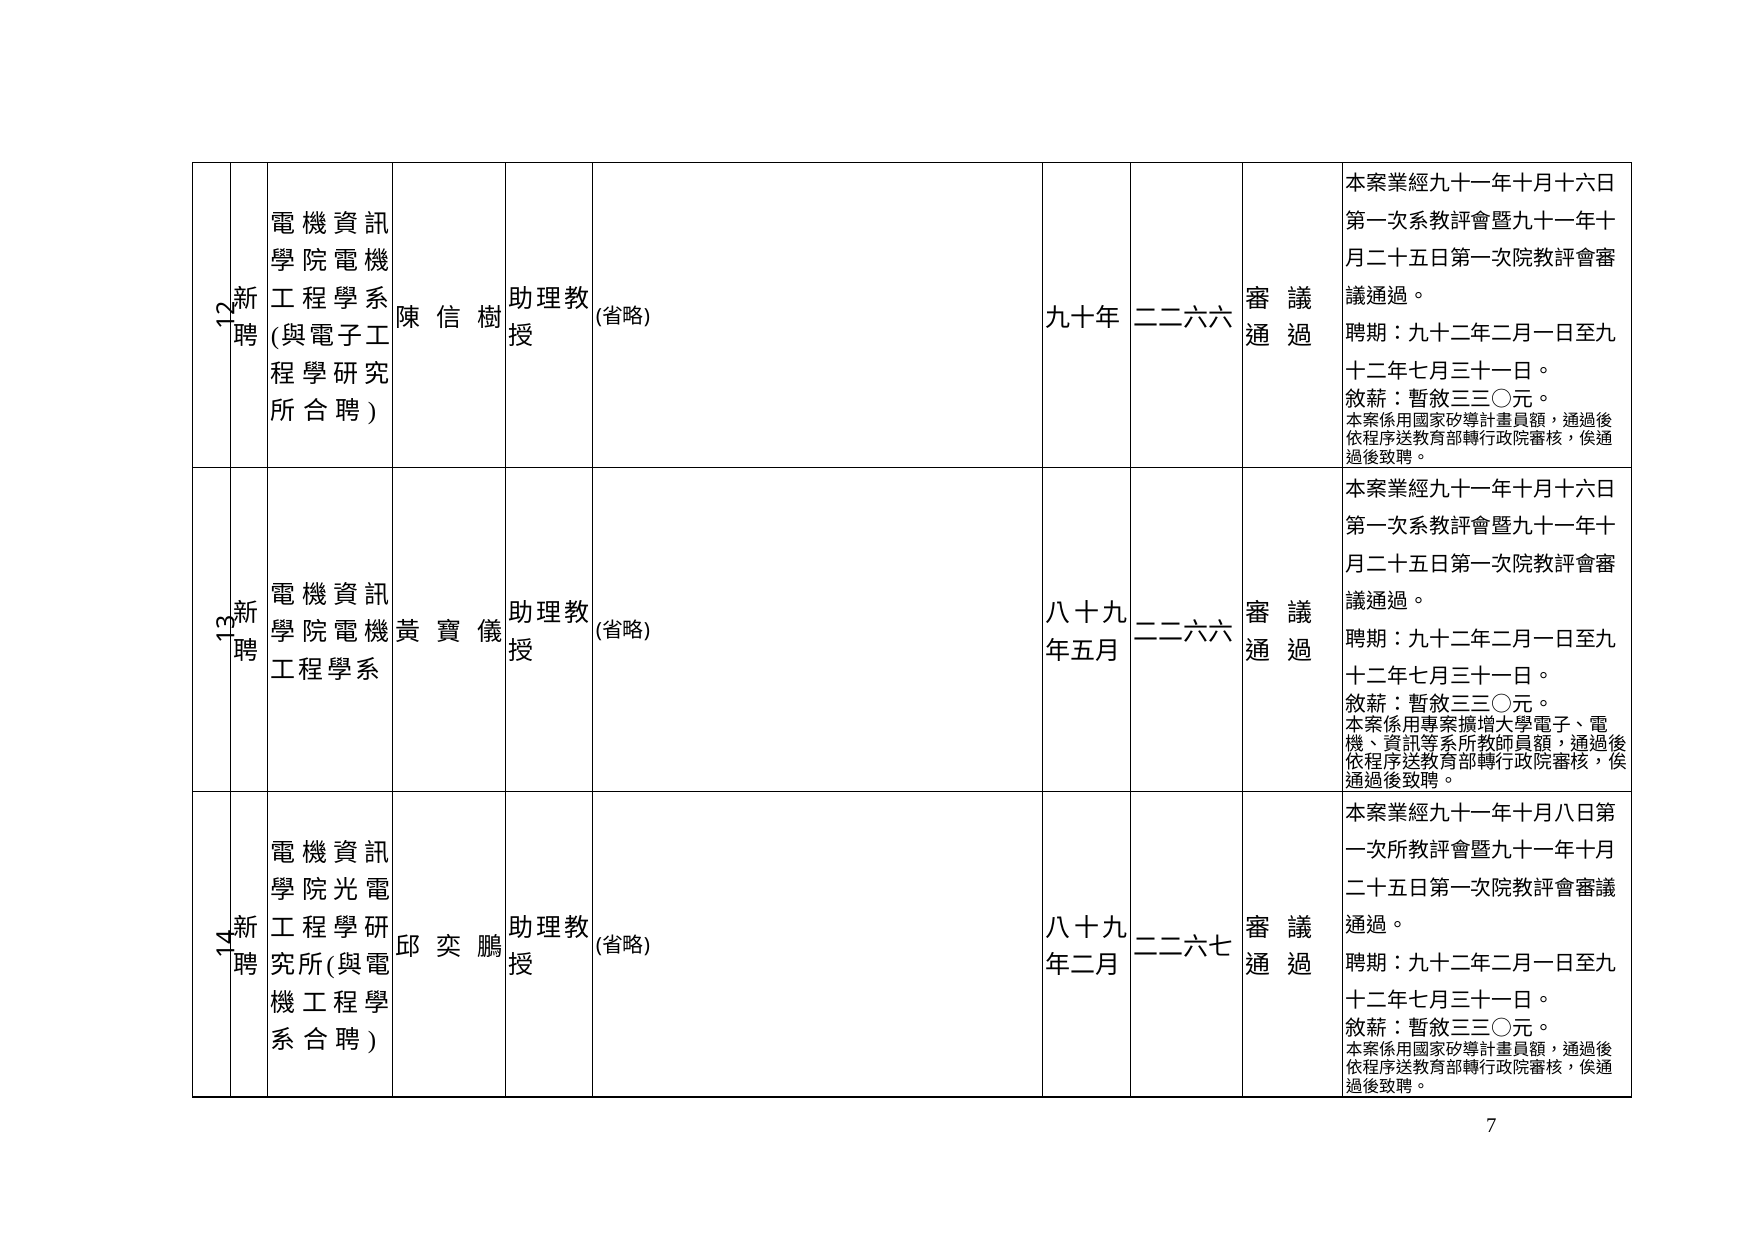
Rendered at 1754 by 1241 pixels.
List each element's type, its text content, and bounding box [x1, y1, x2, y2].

table_cell 審 議 通 過 [1243, 163, 1342, 467]
table_cell 14 [193, 792, 230, 1096]
table_cell 二二六六 [1131, 468, 1242, 791]
table_cell (省略) [593, 468, 1042, 791]
table_cell 八十九年二月 [1043, 792, 1130, 1096]
table_cell 審 議 通 過 [1243, 792, 1342, 1096]
table_cell 二二六七 [1131, 792, 1242, 1096]
table_cell (省略) [593, 792, 1042, 1096]
table_cell 邱奕鵬 [393, 792, 505, 1096]
table_cell 黃寶儀 [393, 468, 505, 791]
table_cell 本案業經九十一年十月十六日第一次系教評會暨九十一年十月二十五日第一次院教評會審議通過。 聘期：九十二年二月一日至九十二年七月三十一日。 敘薪：暫敘三三○元。 本案係用專案擴增大學電子、電機、資訊等系所教師員額，通過後依程序送教育部轉行政院審核，俟通過後致聘。 [1343, 468, 1631, 791]
table_cell 新聘 [231, 468, 267, 791]
table_cell 電機資訊學院電機工程學系 (與電子工程學研究所合聘) [268, 163, 392, 467]
table_cell 助理教授 [506, 792, 592, 1096]
table_cell 九十年 [1043, 163, 1130, 467]
table_cell 13 [193, 468, 230, 791]
table_cell 助理教授 [506, 163, 592, 467]
table_cell 新聘 [231, 163, 267, 467]
table_cell 審 議 通 過 [1243, 468, 1342, 791]
table_cell 電機資訊學院電機工程學系 [268, 468, 392, 791]
table_cell 新聘 [231, 792, 267, 1096]
table_cell 助理教授 [506, 468, 592, 791]
table_cell 八十九年五月 [1043, 468, 1130, 791]
table_cell 陳信樹 [393, 163, 505, 467]
table_cell 二二六六 [1131, 163, 1242, 467]
table_cell 電機資訊學院光電工程學研究所(與電機工程學系合聘) [268, 792, 392, 1096]
table_cell (省略) [593, 163, 1042, 467]
table_cell 本案業經九十一年十月八日第一次所教評會暨九十一年十月二十五日第一次院教評會審議通過。 聘期：九十二年二月一日至九十二年七月三十一日。 敘薪：暫敘三三○元。 本案係用國家矽導計畫員額，通過後依程序送教育部轉行政院審核，俟通過後致聘。 [1343, 792, 1631, 1096]
table_cell 12 [193, 163, 230, 467]
table_cell 本案業經九十一年十月十六日第一次系教評會暨九十一年十月二十五日第一次院教評會審議通過。 聘期：九十二年二月一日至九十二年七月三十一日。 敘薪：暫敘三三○元。 本案係用國家矽導計畫員額，通過後依程序送教育部轉行政院審核，俟通過後致聘。 [1343, 163, 1631, 467]
